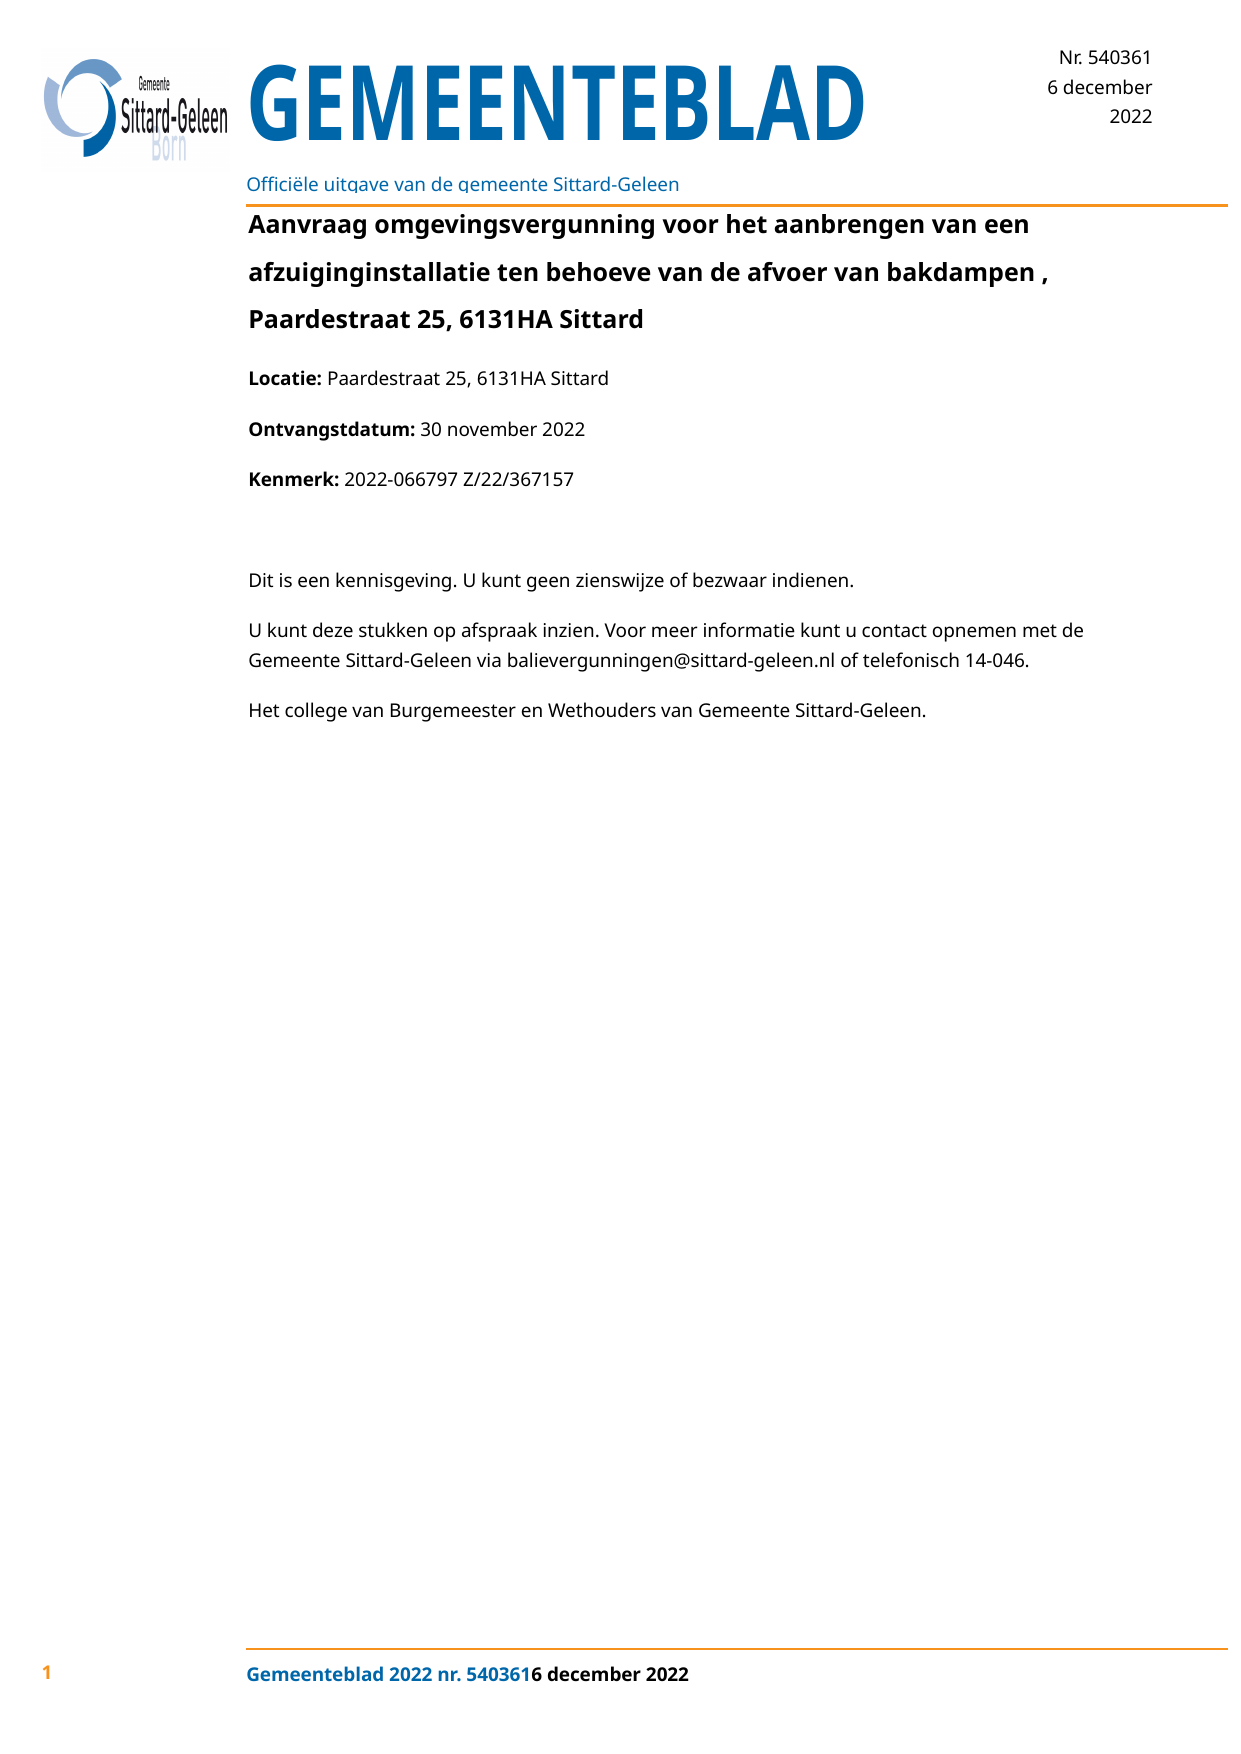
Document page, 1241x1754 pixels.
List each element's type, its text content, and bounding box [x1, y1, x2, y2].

text Kenmerk: 2022-066797 Z/22/367157 [248, 466, 1152, 492]
text Ontvangstdatum: 30 november 2022 [248, 416, 1152, 442]
picture [41, 47, 231, 172]
text Het college van Burgemeester en Wethouders van Gemeente Sittard-Geleen. [248, 698, 1152, 723]
text Dit is een kennisgeving. U kunt geen zienswijze of bezwaar indienen. [248, 567, 1152, 593]
text Aanvraag omgevingsvergunning voor het aanbrengen van een afzuiginginstallatie ten behoeve van de afvoer van bakdampen , Paardestraat 25, 6131HA Sittard [248, 207, 1152, 336]
text U kunt deze stukken op afspraak inzien. Voor meer informatie kunt u contact opnemen met de Gemeente Sittard-Geleen via balievergunningen@sittard-geleen.nl of telefonisch 14-046. [248, 618, 1152, 673]
text Locatie: Paardestraat 25, 6131HA Sittard [248, 366, 1152, 391]
